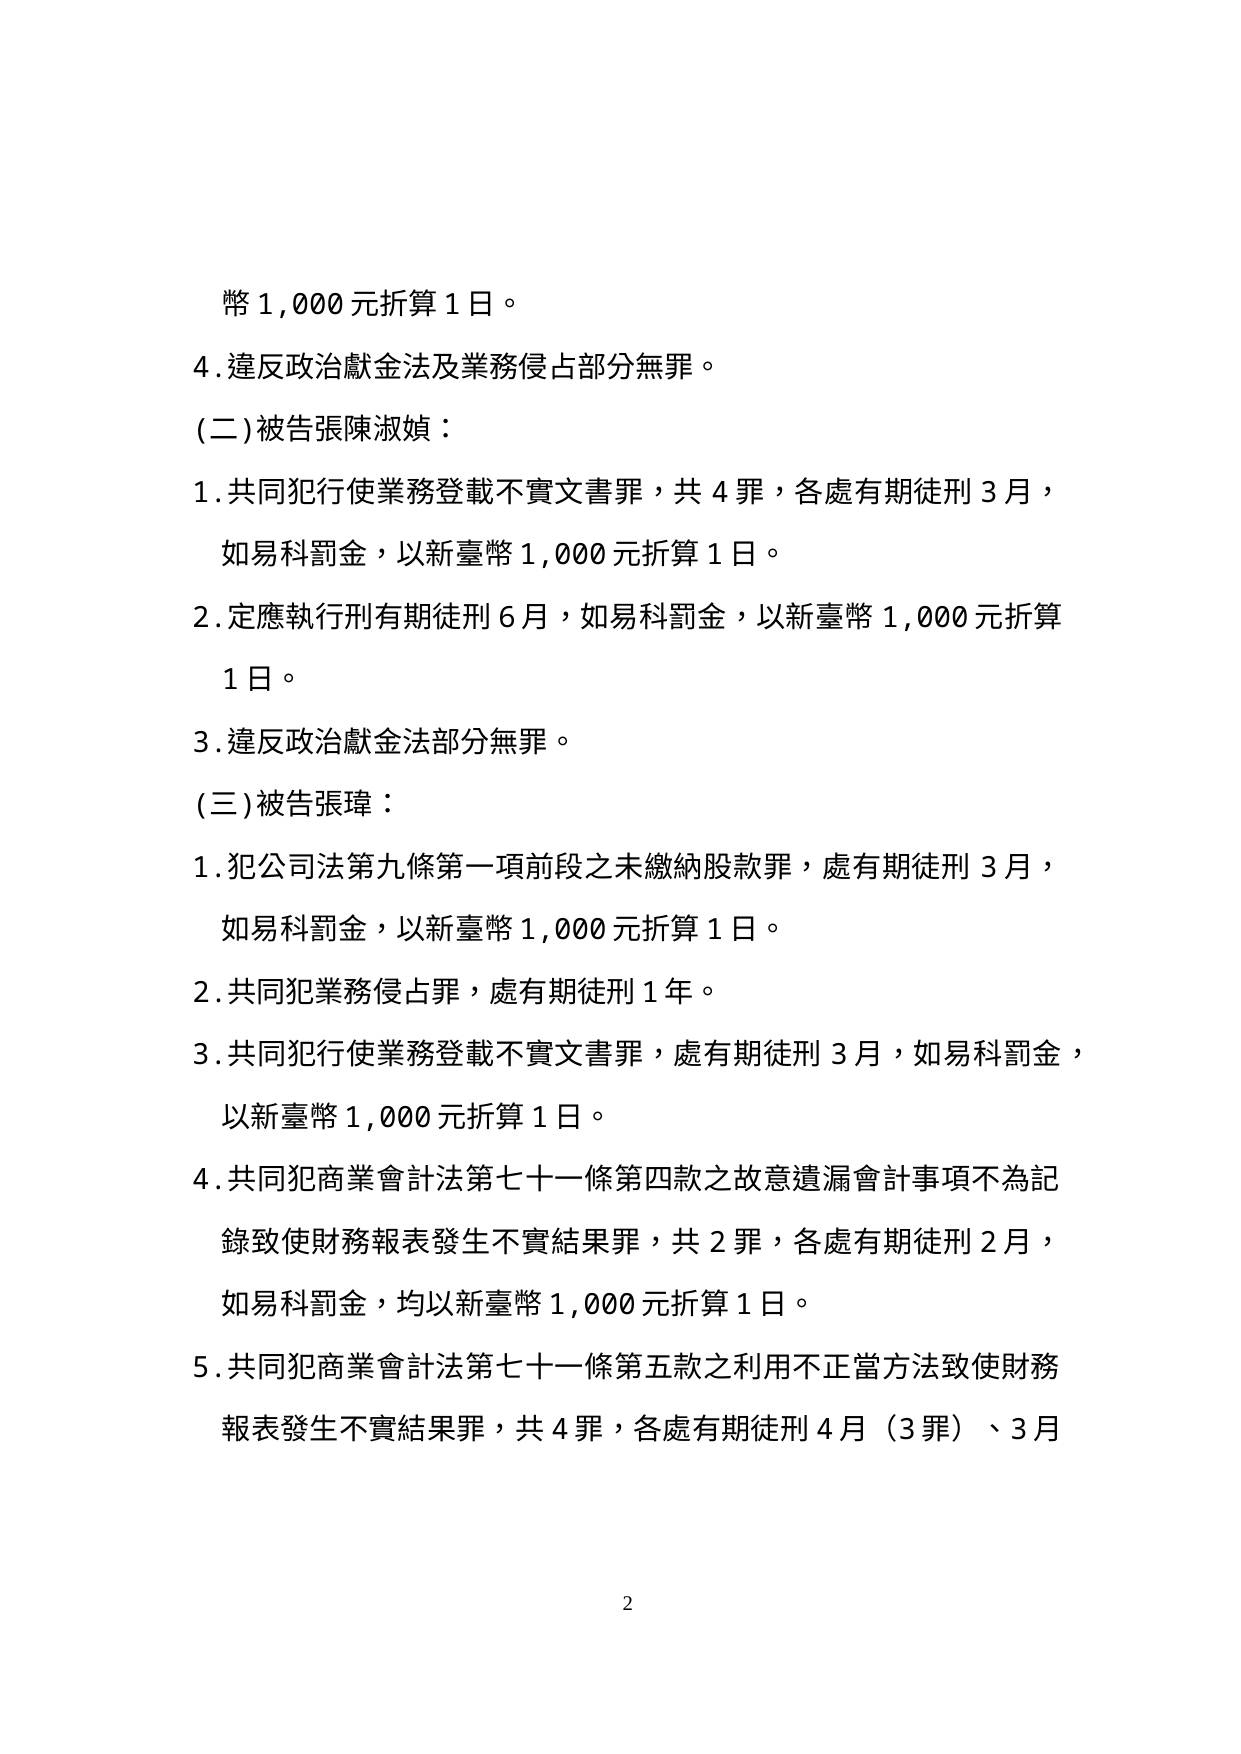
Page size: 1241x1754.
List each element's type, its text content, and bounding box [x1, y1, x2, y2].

text 1.犯公司法第九條第一項前段之未繳納股款罪，處有期徒刑3月，如易科罰金，以新臺幣1,000元折算1日。 [192, 823, 1063, 948]
text 4.違反政治獻金法及業務侵占部分無罪。 [192, 323, 1063, 386]
text 3.違反政治獻金法部分無罪。 [192, 698, 1063, 761]
text (三)被告張瑋： [192, 761, 1063, 823]
text 1.共同犯行使業務登載不實文書罪，共4罪，各處有期徒刑3月，如易科罰金，以新臺幣1,000元折算1日。 [192, 448, 1063, 573]
text 2.共同犯業務侵占罪，處有期徒刑1年。 [192, 948, 1063, 1011]
text (二)被告張陳淑媜： [192, 386, 1063, 448]
text 5.共同犯商業會計法第七十一條第五款之利用不正當方法致使財務報表發生不實結果罪，共4罪，各處有期徒刑4月（3罪）、3月 [192, 1323, 1063, 1448]
text 3.共同犯行使業務登載不實文書罪，處有期徒刑3月，如易科罰金，以新臺幣1,000元折算1日。 [192, 1011, 1063, 1136]
text 4.共同犯商業會計法第七十一條第四款之故意遺漏會計事項不為記錄致使財務報表發生不實結果罪，共2罪，各處有期徒刑2月，如易科罰金，均以新臺幣1,000元折算1日。 [192, 1136, 1063, 1323]
text 2.定應執行刑有期徒刑6月，如易科罰金，以新臺幣1,000元折算1日。 [192, 573, 1063, 698]
text 幣1,000元折算1日。 [192, 261, 1063, 323]
